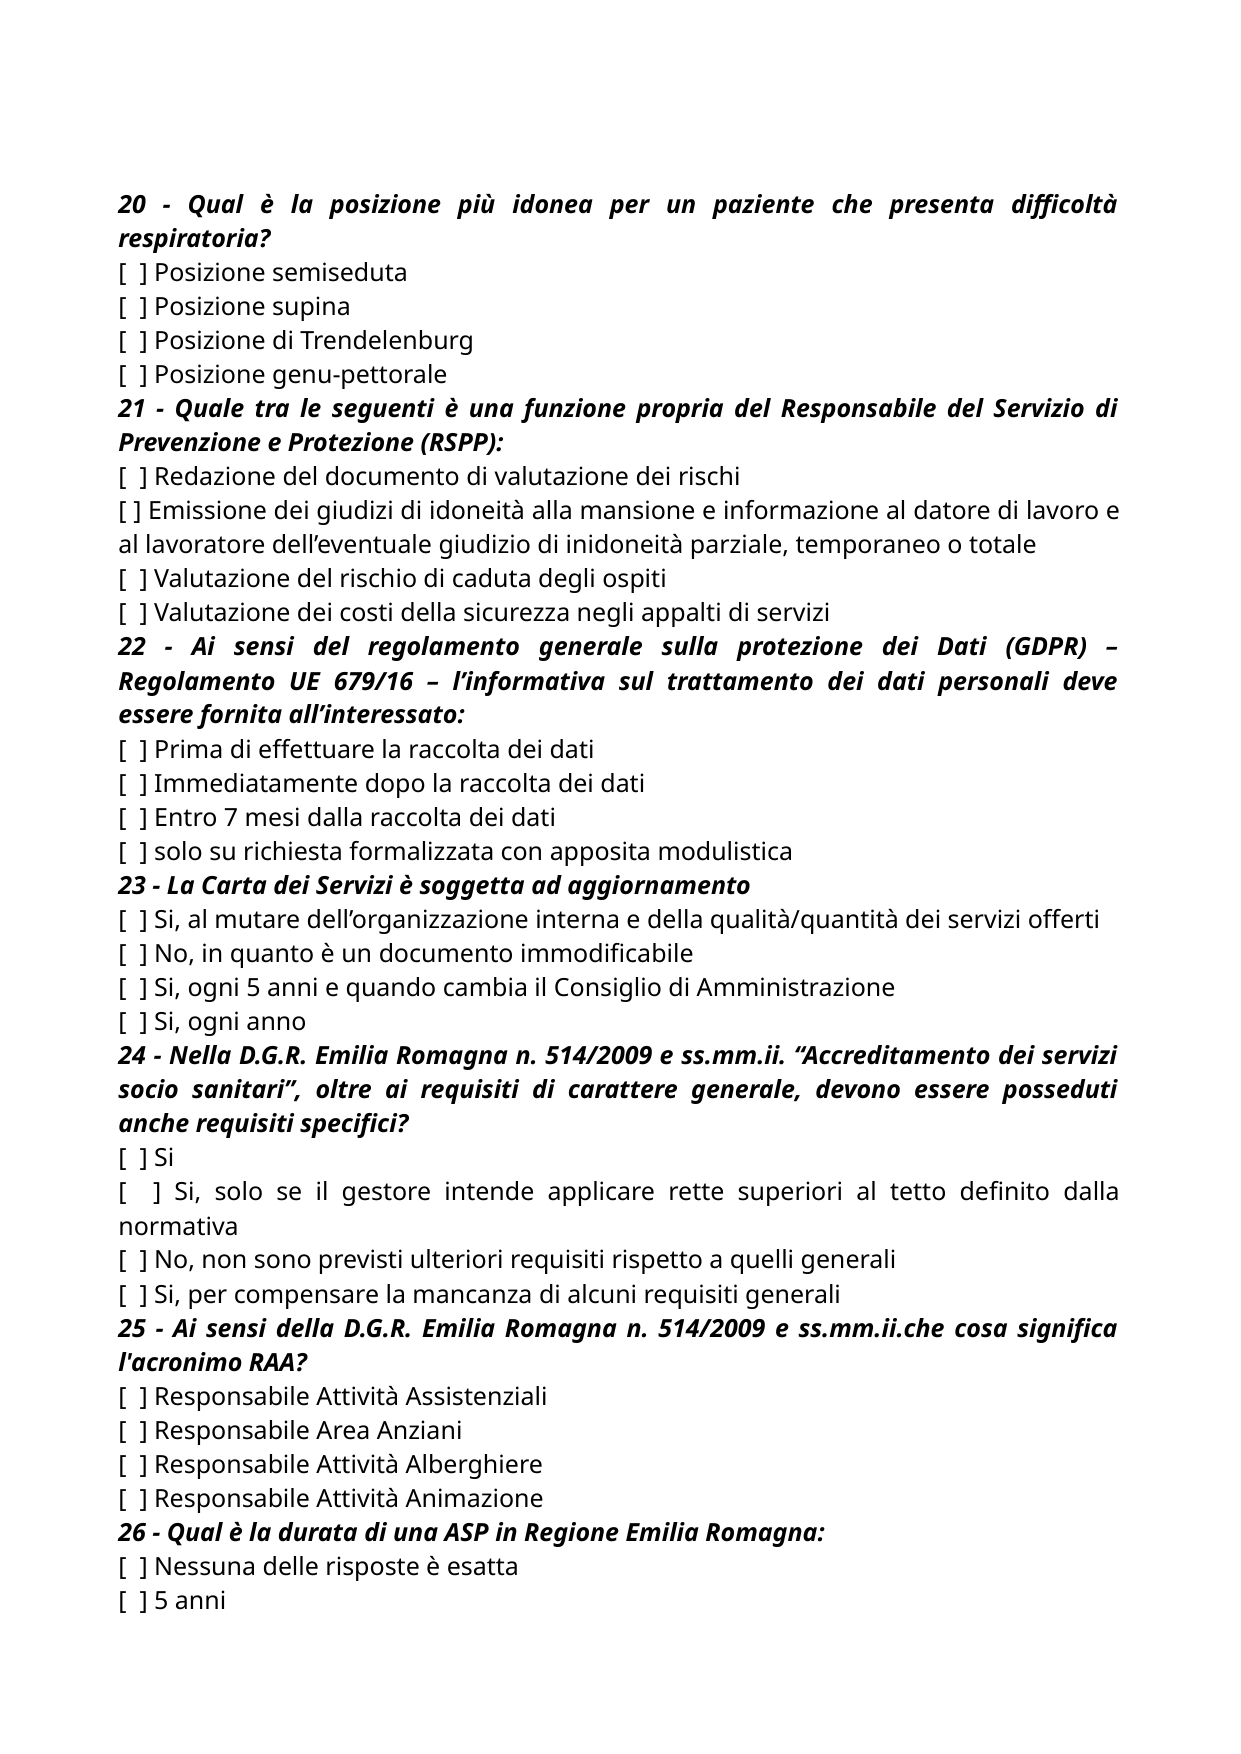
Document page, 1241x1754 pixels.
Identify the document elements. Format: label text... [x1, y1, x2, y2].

text [ ] Prima di effettuare la raccolta dei dati [118, 731, 1122, 765]
text [ ] Si, ogni 5 anni e quando cambia il Consiglio di Amministrazione [118, 970, 1122, 1004]
text 25 - Ai sensi della D.G.R. Emilia Romagna n. 514/2009 e ss.mm.ii.che cosa significa l'acronimo RAA? [118, 1310, 1122, 1378]
text [ ] Valutazione del rischio di caduta degli ospiti [118, 561, 1122, 595]
text [ ] Redazione del documento di valutazione dei rischi [118, 459, 1122, 493]
text [ ] Posizione supina [118, 288, 1122, 322]
text [ ] No, non sono previsti ulteriori requisiti rispetto a quelli generali [118, 1242, 1122, 1276]
text [ ] 5 anni [118, 1583, 1122, 1617]
text [ ] Immediatamente dopo la raccolta dei dati [118, 765, 1122, 799]
text [ ] Nessuna delle risposte è esatta [118, 1549, 1122, 1583]
text [ ] Responsabile Area Anziani [118, 1412, 1122, 1447]
text [ ] solo su richiesta formalizzata con apposita modulistica [118, 833, 1122, 867]
text 22 - Ai sensi del regolamento generale sulla protezione dei Dati (GDPR) – Regolamento UE 679/16 – l’informativa sul trattamento dei dati personali deve essere fornita all’interessato: [118, 629, 1122, 731]
text [ ] Si, al mutare dell’organizzazione interna e della qualità/quantità dei servizi offerti [118, 902, 1122, 936]
text 20 - Qual è la posizione più idonea per un paziente che presenta difficoltà respiratoria? [118, 186, 1122, 254]
text [ ] Si, solo se il gestore intende applicare rette superiori al tetto definito dalla normativa [118, 1174, 1122, 1242]
text [ ] Si, per compensare la mancanza di alcuni requisiti generali [118, 1276, 1122, 1310]
text [ ] Emissione dei giudizi di idoneità alla mansione e informazione al datore di lavoro e al lavoratore dell’eventuale giudizio di inidoneità parziale, temporaneo o totale [118, 493, 1122, 561]
text [ ] Responsabile Attività Alberghiere [118, 1447, 1122, 1481]
text 21 - Quale tra le seguenti è una funzione propria del Responsabile del Servizio di Prevenzione e Protezione (RSPP): [118, 391, 1122, 459]
text [ ] No, in quanto è un documento immodificabile [118, 936, 1122, 970]
text [ ] Posizione genu-pettorale [118, 357, 1122, 391]
text [ ] Valutazione dei costi della sicurezza negli appalti di servizi [118, 595, 1122, 629]
text 26 - Qual è la durata di una ASP in Regione Emilia Romagna: [118, 1515, 1122, 1549]
text [ ] Entro 7 mesi dalla raccolta dei dati [118, 799, 1122, 833]
text [ ] Responsabile Attività Animazione [118, 1481, 1122, 1515]
text [ ] Responsabile Attività Assistenziali [118, 1378, 1122, 1412]
text [ ] Posizione semiseduta [118, 254, 1122, 288]
text [ ] Si [118, 1140, 1122, 1174]
text [ ] Si, ogni anno [118, 1004, 1122, 1038]
text 24 - Nella D.G.R. Emilia Romagna n. 514/2009 e ss.mm.ii. “Accreditamento dei servizi socio sanitari”, oltre ai requisiti di carattere generale, devono essere posseduti anche requisiti specifici? [118, 1038, 1122, 1140]
text 23 - La Carta dei Servizi è soggetta ad aggiornamento [118, 867, 1122, 902]
text [ ] Posizione di Trendelenburg [118, 322, 1122, 357]
